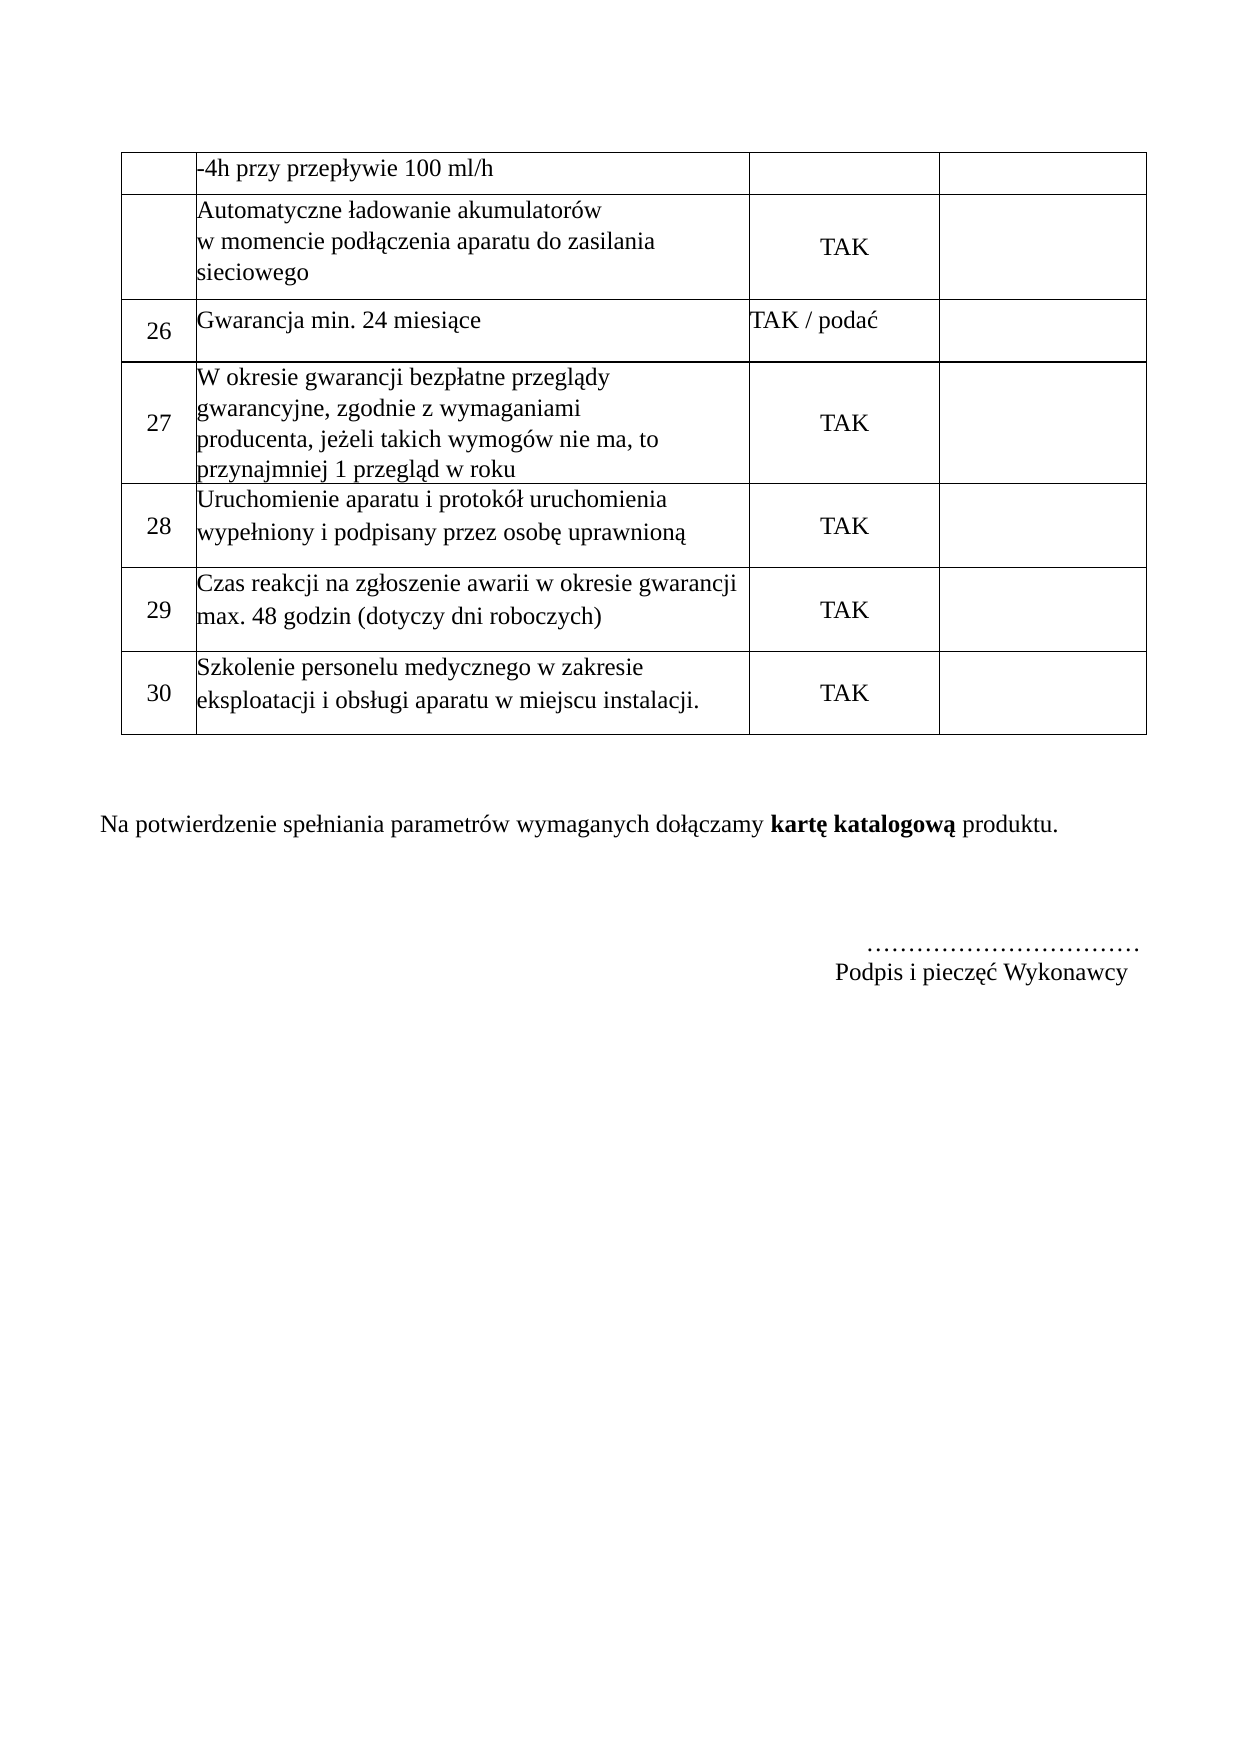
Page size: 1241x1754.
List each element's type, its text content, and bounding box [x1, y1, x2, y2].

table_cell [940, 195, 1146, 298]
table_cell [940, 363, 1146, 483]
table_cell TAK / podać [750, 300, 939, 361]
table_cell TAK [750, 652, 939, 734]
table_cell [122, 195, 196, 298]
table_cell [940, 484, 1146, 567]
table_cell 27 [122, 363, 196, 483]
table_cell 28 [122, 484, 196, 567]
text …………………………… [100, 928, 1140, 957]
table_cell Gwarancja min. 24 miesiące [197, 300, 749, 361]
table_cell [940, 568, 1146, 651]
table_cell [940, 300, 1146, 361]
table_cell TAK [750, 363, 939, 483]
table_cell 26 [122, 300, 196, 361]
table_cell TAK [750, 568, 939, 651]
table_cell Uruchomienie aparatu i protokół uruchomienia wypełniony i podpisany przez osobę uprawnioną [197, 484, 749, 567]
table_cell 29 [122, 568, 196, 651]
table_cell W okresie gwarancji bezpłatne przeglądy gwarancyjne, zgodnie z wymaganiami producenta, jeżeli takich wymogów nie ma, to przynajmniej 1 przegląd w roku [197, 363, 749, 483]
table_cell Czas reakcji na zgłoszenie awarii w okresie gwarancji max. 48 godzin (dotyczy dni roboczych) [197, 568, 749, 651]
table_cell [750, 153, 939, 194]
text Na potwierdzenie spełniania parametrów wymaganych dołączamy kartę katalogową produktu. [100, 809, 1140, 838]
table_cell [122, 153, 196, 194]
text Podpis i pieczęć Wykonawcy [100, 957, 1140, 986]
table_cell TAK [750, 195, 939, 298]
table_cell TAK [750, 484, 939, 567]
table_cell [940, 652, 1146, 734]
table_cell -4h przy przepływie 100 ml/h [197, 153, 749, 194]
table_cell 30 [122, 652, 196, 734]
table_cell [940, 153, 1146, 194]
table_cell Automatyczne ładowanie akumulatorów w momencie podłączenia aparatu do zasilania sieciowego [197, 195, 749, 298]
table_cell Szkolenie personelu medycznego w zakresie eksploatacji i obsługi aparatu w miejscu instalacji. [197, 652, 749, 734]
